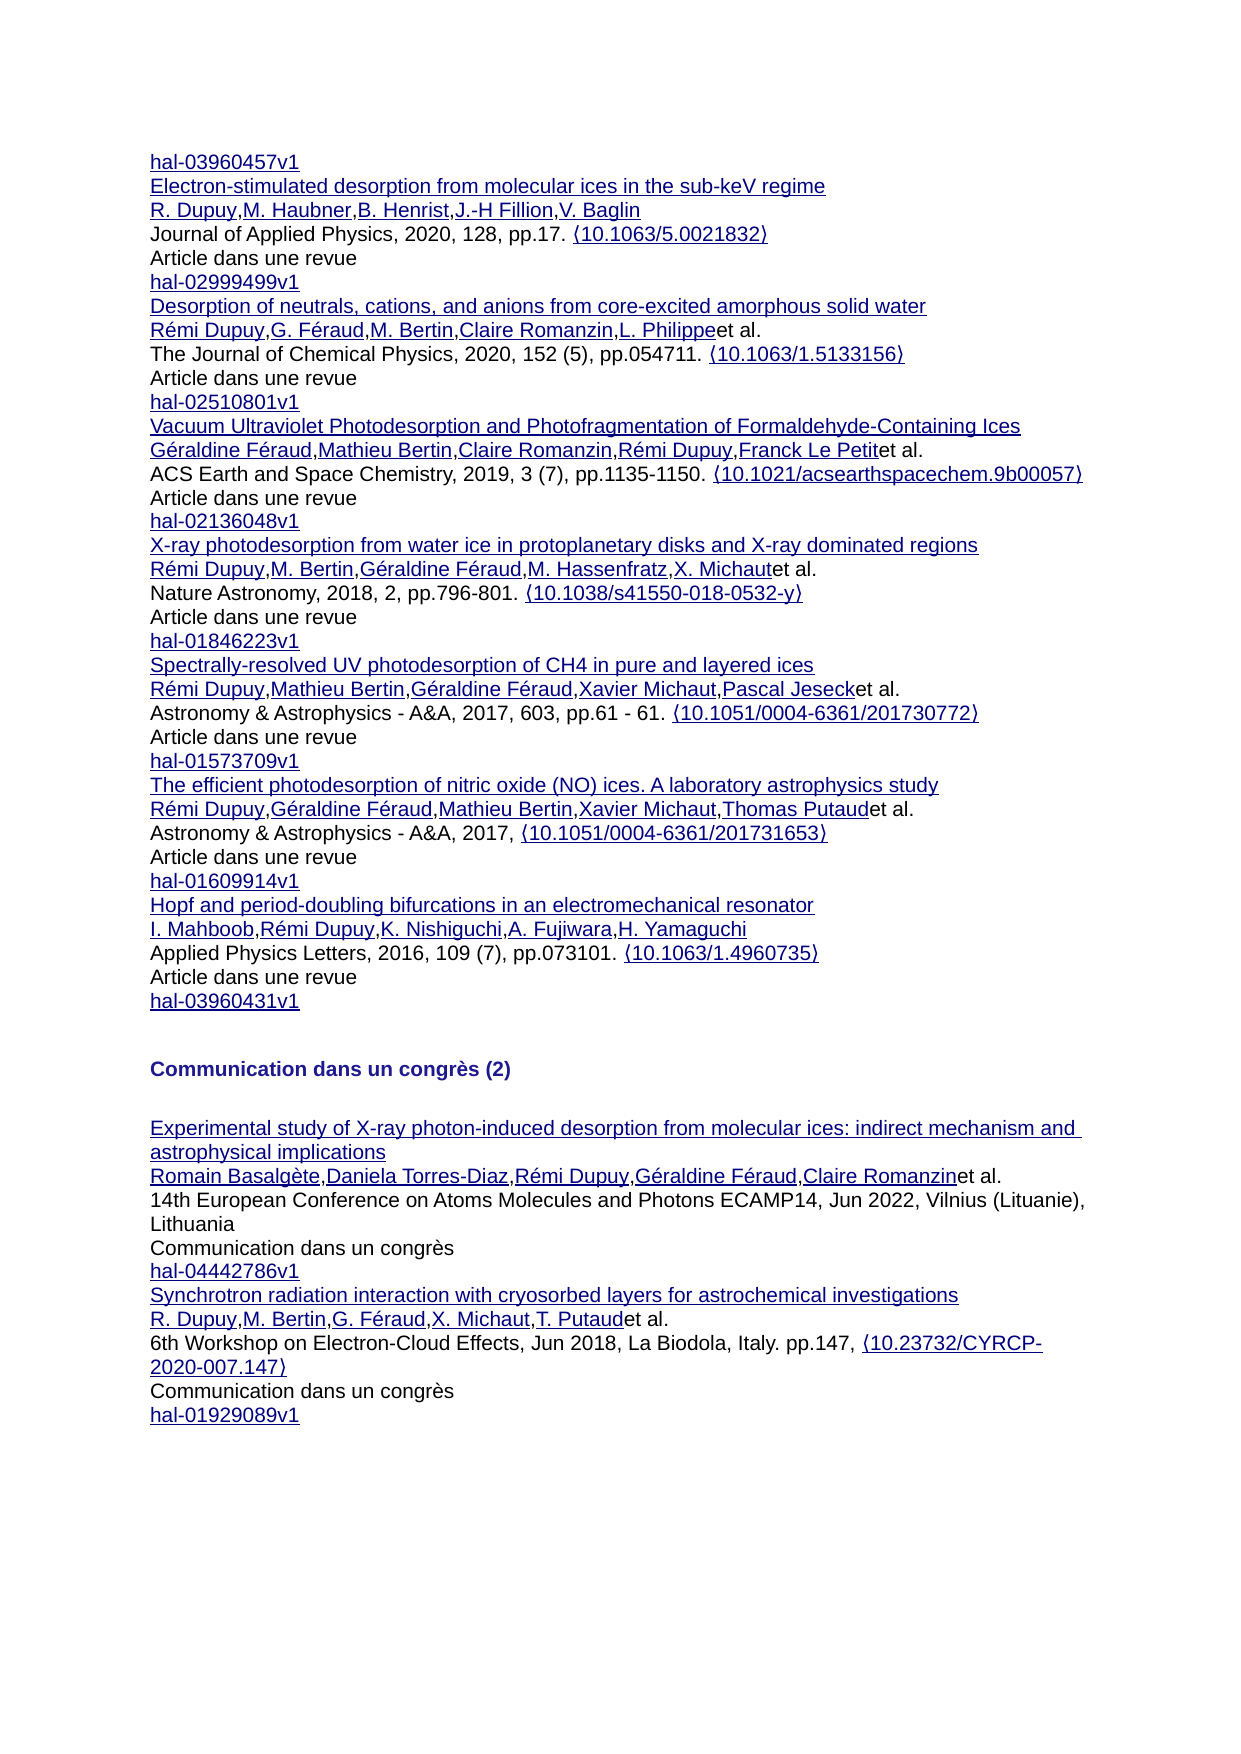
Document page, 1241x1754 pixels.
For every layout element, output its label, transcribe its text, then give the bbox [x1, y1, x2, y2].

table_cell X-ray photodesorption from water ice in protoplanetary disks and X-ray dominated regions Rémi Dupuy,M. Bertin,Géraldine Féraud,M. Hassenfratz,X. Michautet al. Nature Astronomy, 2018, 2, pp.796-801. ⟨10.1038/s41550-018-0532-y⟩ Article dans une revue hal-01846223v1 [150, 533, 1090, 653]
table_cell Desorption of neutrals, cations, and anions from core-excited amorphous solid water Rémi Dupuy,G. Féraud,M. Bertin,Claire Romanzin,L. Philippeet al. The Journal of Chemical Physics, 2020, 152 (5), pp.054711. ⟨10.1063/1.5133156⟩ Article dans une revue hal-02510801v1 [150, 294, 1090, 413]
table_cell hal-03960457v1 [150, 150, 1090, 174]
subtitle Communication dans un congrès (2) [150, 1057, 1090, 1081]
table_header Experimental study of X-ray photon-induced desorption from molecular ices: indirect mechanism and astrophysical implications Romain Basalgète,Daniela Torres-Diaz,Rémi Dupuy,Géraldine Féraud,Claire Romanzinet al. 14th European Conference on Atoms Molecules and Photons ECAMP14, Jun 2022, Vilnius (Lituanie), Lithuania Communication dans un congrès hal-04442786v1 [150, 1116, 1090, 1283]
table_cell The efficient photodesorption of nitric oxide (NO) ices. A laboratory astrophysics study Rémi Dupuy,Géraldine Féraud,Mathieu Bertin,Xavier Michaut,Thomas Putaudet al. Astronomy & Astrophysics - A&A, 2017, ⟨10.1051/0004-6361/201731653⟩ Article dans une revue hal-01609914v1 [150, 773, 1090, 893]
table_cell Hopf and period-doubling bifurcations in an electromechanical resonator I. Mahboob,Rémi Dupuy,K. Nishiguchi,A. Fujiwara,H. Yamaguchi Applied Physics Letters, 2016, 109 (7), pp.073101. ⟨10.1063/1.4960735⟩ Article dans une revue hal-03960431v1 [150, 893, 1090, 1012]
table_cell Electron-stimulated desorption from molecular ices in the sub-keV regime R. Dupuy,M. Haubner,B. Henrist,J.-H Fillion,V. Baglin Journal of Applied Physics, 2020, 128, pp.17. ⟨10.1063/5.0021832⟩ Article dans une revue hal-02999499v1 [150, 174, 1090, 294]
table_cell Spectrally-resolved UV photodesorption of CH4 in pure and layered ices Rémi Dupuy,Mathieu Bertin,Géraldine Féraud,Xavier Michaut,Pascal Jesecket al. Astronomy & Astrophysics - A&A, 2017, 603, pp.61 - 61. ⟨10.1051/0004-6361/201730772⟩ Article dans une revue hal-01573709v1 [150, 653, 1090, 773]
table_cell Synchrotron radiation interaction with cryosorbed layers for astrochemical investigations R. Dupuy,M. Bertin,G. Féraud,X. Michaut,T. Putaudet al. 6th Workshop on Electron-Cloud Effects, Jun 2018, La Biodola, Italy. pp.147, ⟨10.23732/CYRCP-2020-007.147⟩ Communication dans un congrès hal-01929089v1 [150, 1283, 1090, 1427]
table_cell Vacuum Ultraviolet Photodesorption and Photofragmentation of Formaldehyde-Containing Ices Géraldine Féraud,Mathieu Bertin,Claire Romanzin,Rémi Dupuy,Franck Le Petitet al. ACS Earth and Space Chemistry, 2019, 3 (7), pp.1135-1150. ⟨10.1021/acsearthspacechem.9b00057⟩ Article dans une revue hal-02136048v1 [150, 414, 1090, 533]
